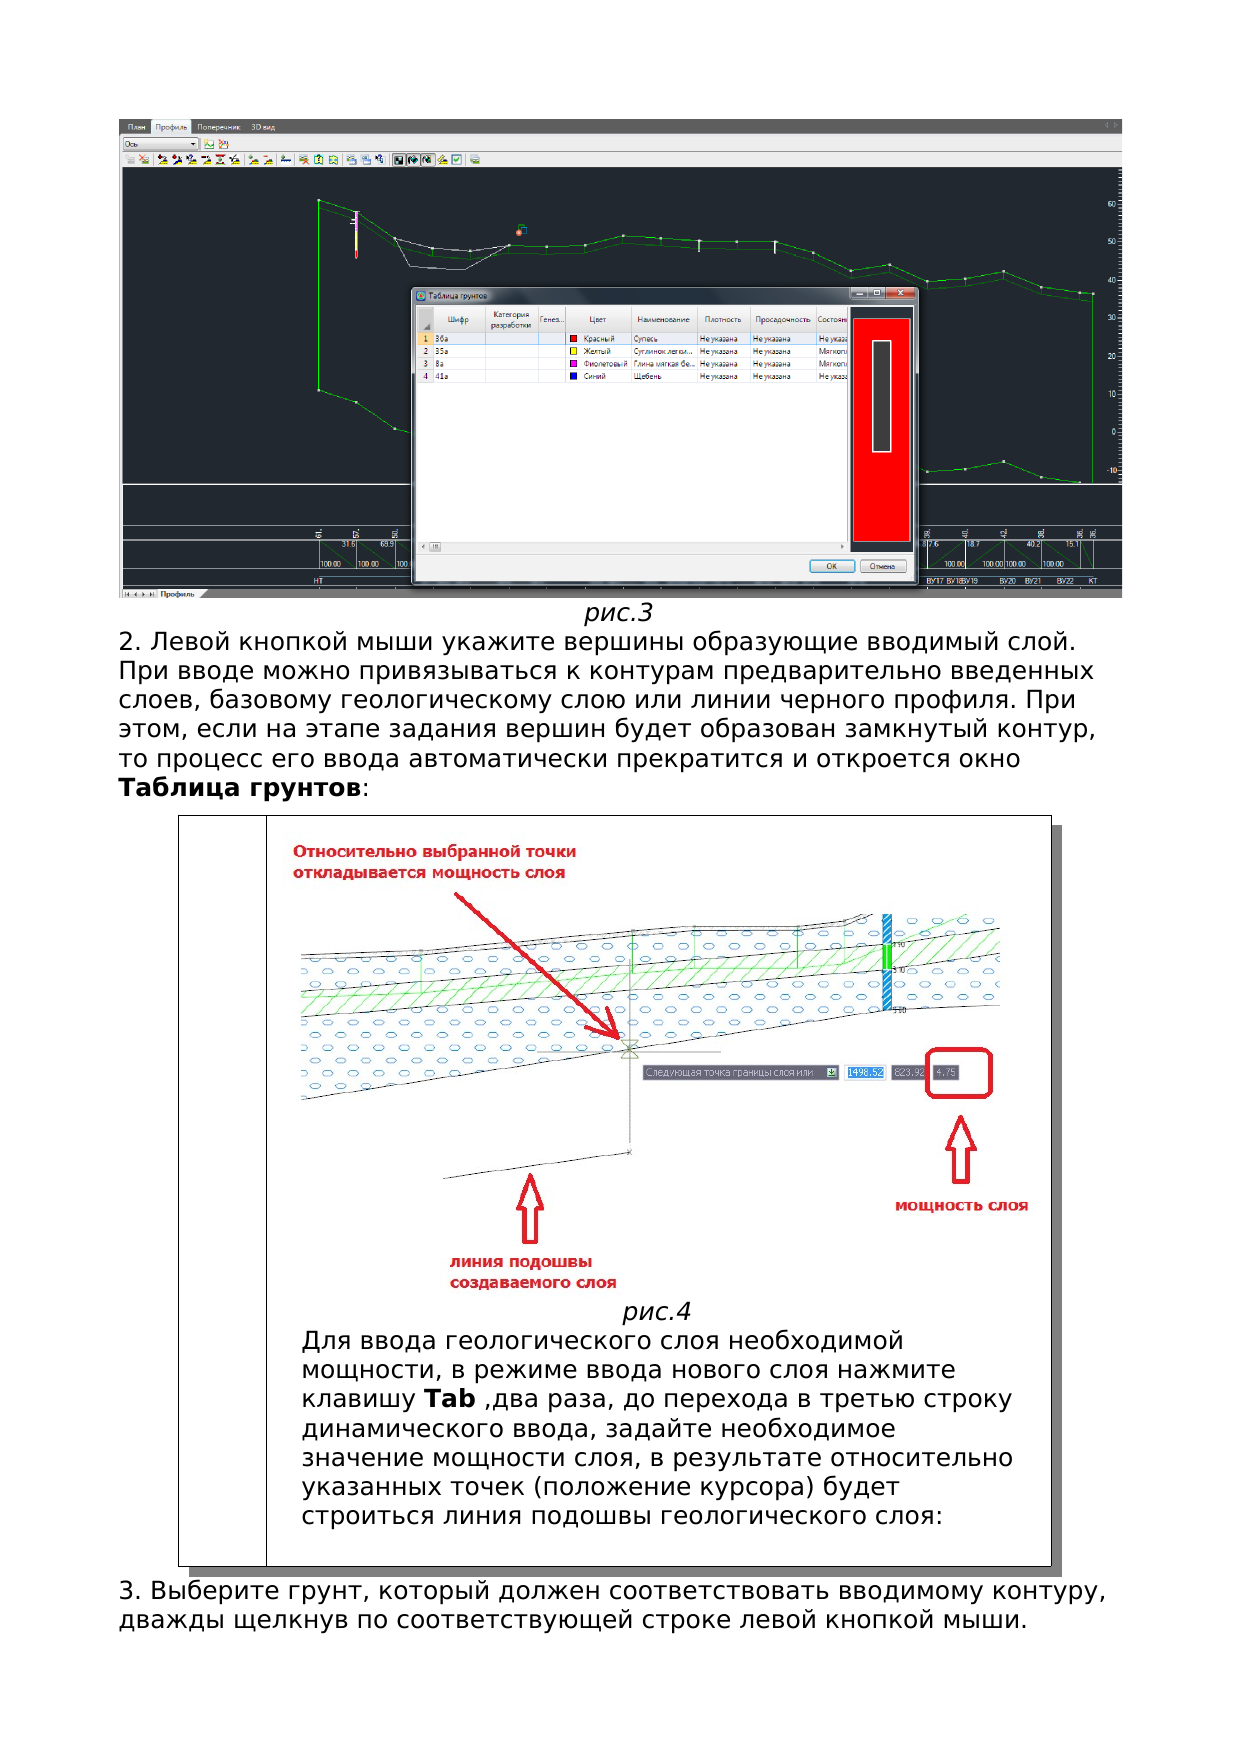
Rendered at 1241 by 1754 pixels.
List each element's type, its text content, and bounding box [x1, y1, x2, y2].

text 3. Выберите грунт, который должен соответствовать вводимому контуру, дважды щелкнув по соответствующей строке левой кнопкой мыши. [118, 1577, 1122, 1635]
text 2. Левой кнопкой мыши укажите вершины образующие вводимый слой. При вводе можно привязываться к контурам предварительно введенных слоев, базовому геологическому слою или линии черного профиля. При этом, если на этапе задания вершин будет образован замкнутый контур, то процесс его ввода автоматически прекратится и откроется окно Таблица грунтов: [118, 627, 1122, 802]
picture [118, 118, 1123, 598]
table_header Для ввода геологического слоя необходимой мощности, в режиме ввода нового слоя нажмите клавишу Tab ,два раза, до перехода в третью строку динамического ввода, задайте необходимое значение мощности слоя, в результате относительно указанных точек (положение курсора) будет строиться линия подошвы геологического слоя: [267, 816, 1051, 1566]
text рис.3 [118, 598, 1122, 627]
picture [283, 832, 1034, 1297]
table_header [179, 816, 266, 1566]
